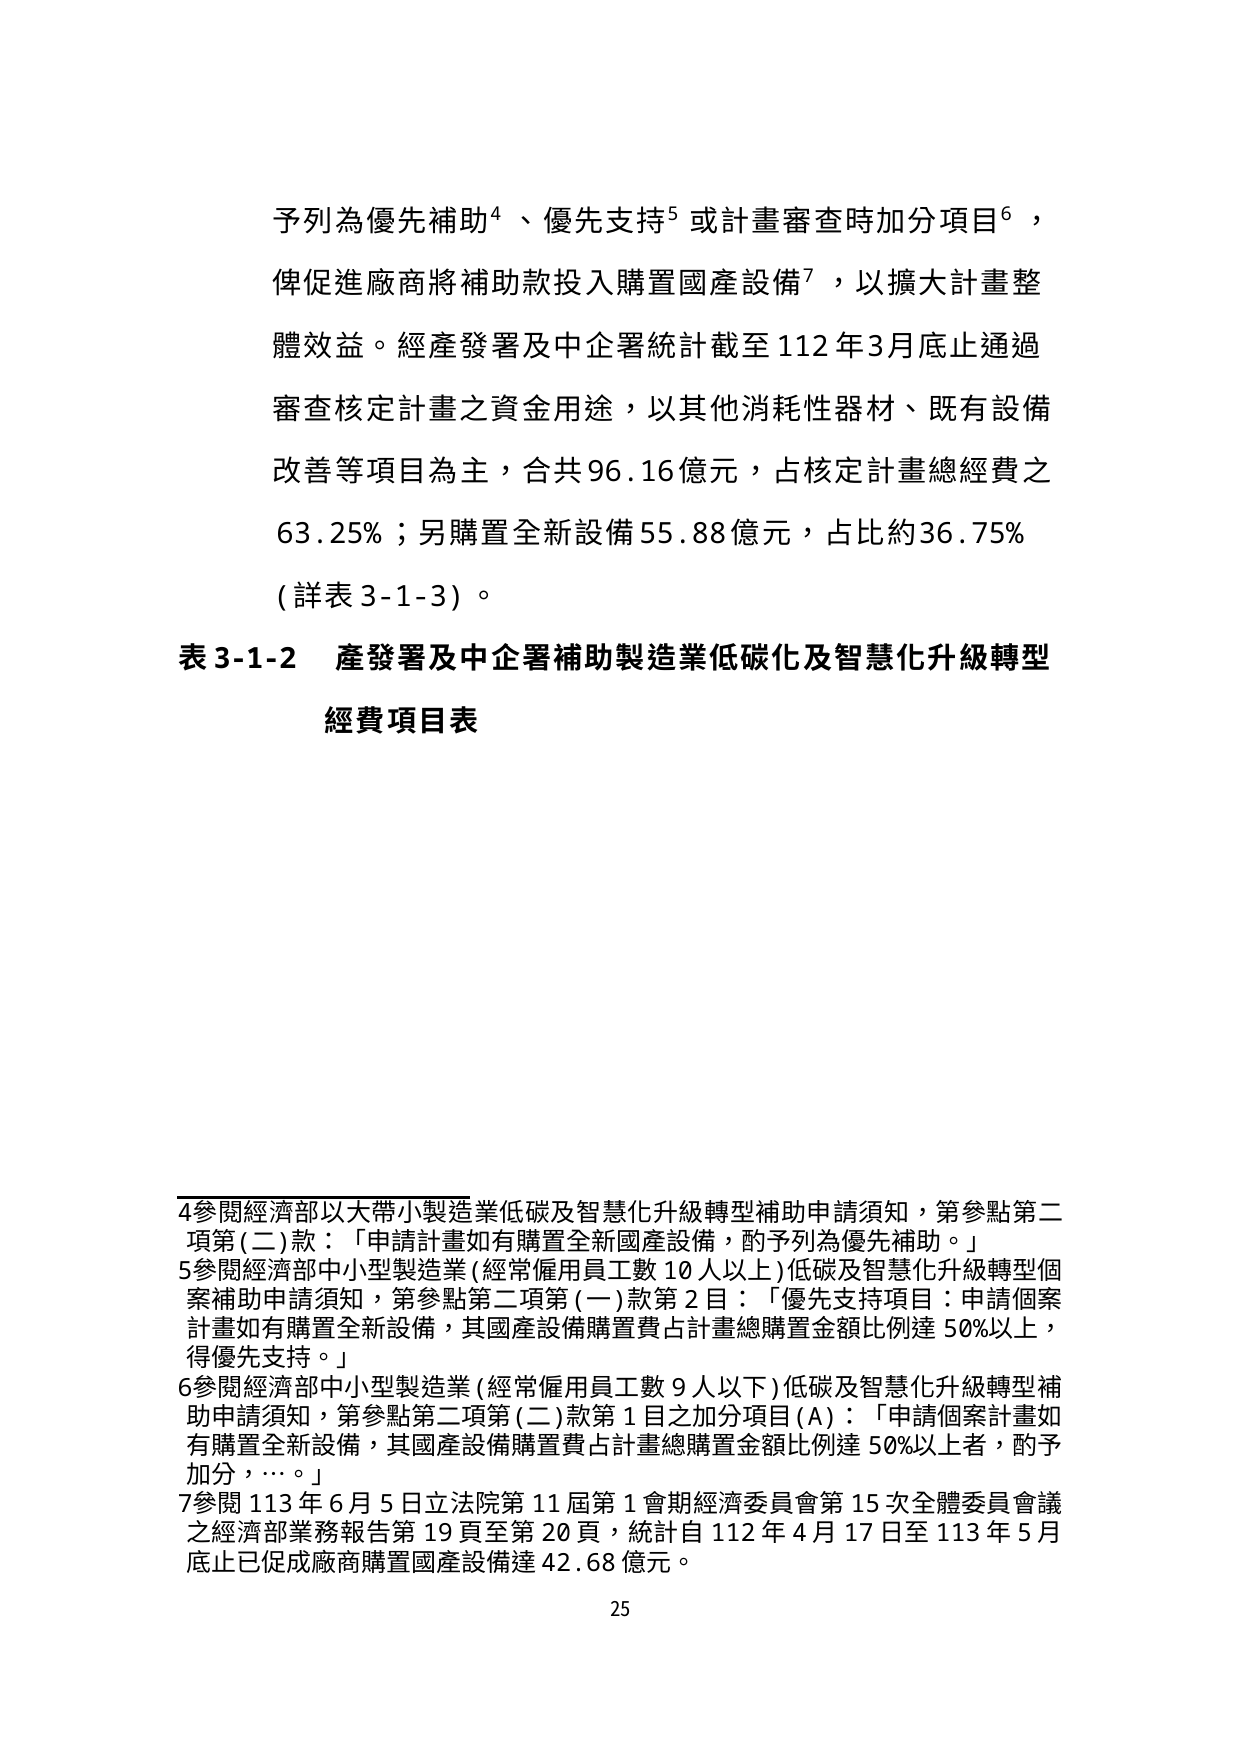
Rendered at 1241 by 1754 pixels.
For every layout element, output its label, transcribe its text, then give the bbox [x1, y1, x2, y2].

text 參閱經濟部中小型製造業(經常僱用員工數9人以下)低碳及智慧化升級轉型補助申請須知，第參點第二項第(二)款第1目之加分項目(A)：「申請個案計畫如有購置全新設備，其國產設備購置費占計畫總購置金額比例達50%以上者，酌予加分，…。」 [177, 1373, 1063, 1489]
text 參閱經濟部以大帶小製造業低碳及智慧化升級轉型補助申請須知，第參點第二項第(二)款：「申請計畫如有購置全新國產設備，酌予列為優先補助。」 [177, 1198, 1063, 1256]
text 據經濟部「產業競爭力發展中心」網站公布各項補助方案申請須知及懶人包所定之計畫經費用途，申請經費項目包含用於消耗性器材及原材料費、全新設備之購置費等7項(詳表3-1-2)，其中如有購置全新國產設備，將可酌予列為優先補助、優先支持或計畫審查時加分項目，俾促進廠商將補助款投入購置國產設備，以擴大計畫整體效益。經產發署及中企署統計截至112年3月底止通過審查核定計畫之資金用途，以其他消耗性器材、既有設備改善等項目為主，合共96.16億元，占核定計畫總經費之63.25%；另購置全新設備55.88億元，占比約36.75%(詳表3-1-3)。 [266, 177, 1063, 615]
text 表3-1-2 產發署及中企署補助製造業低碳化及智慧化升級轉型經費項目表 [177, 615, 1063, 740]
text 參閱113年6月5日立法院第11屆第1會期經濟委員會第15次全體委員會議之經濟部業務報告第19頁至第20頁，統計自112年4月17日至113年5月底止已促成廠商購置國產設備達42.68億元。 [177, 1489, 1063, 1577]
text 參閱經濟部中小型製造業(經常僱用員工數10人以上)低碳及智慧化升級轉型個案補助申請須知，第參點第二項第(一)款第2目：「優先支持項目：申請個案計畫如有購置全新設備，其國產設備購置費占計畫總購置金額比例達50%以上，得優先支持。」 [177, 1256, 1063, 1373]
